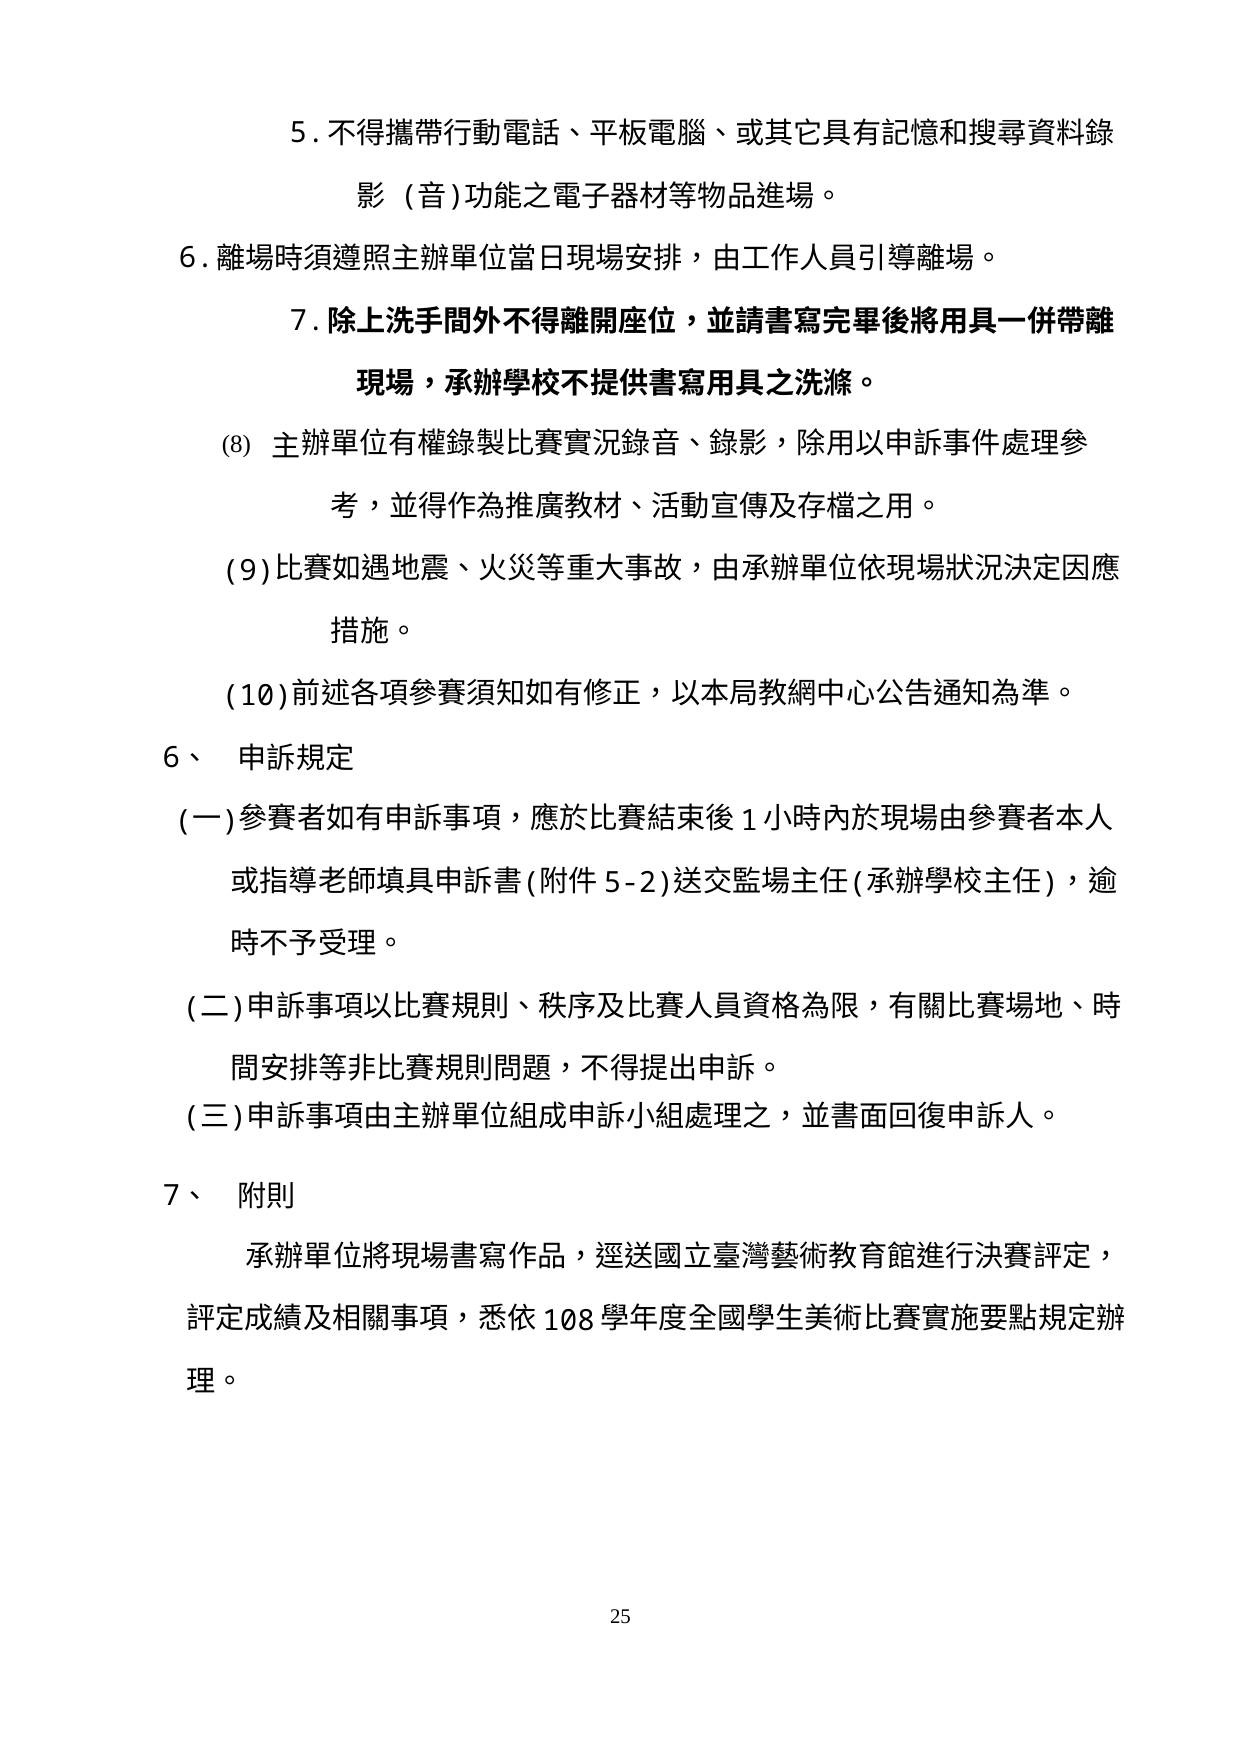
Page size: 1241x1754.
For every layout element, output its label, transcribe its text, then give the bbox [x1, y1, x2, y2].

list 除上洗手間外不得離開座位，並請書寫完畢後將用具一併帶離現場，承辦學校不提供書寫用具之洗滌。 [289, 277, 1128, 402]
list 離場時須遵照主辦單位當日現場安排，由工作人員引導離場。 [178, 214, 1128, 277]
text (三)申訴事項由主辦單位組成申訴小組處理之，並書面回復申訴人。 [112, 1089, 1128, 1135]
text (二)申訴事項以比賽規則、秩序及比賽人員資格為限，有關比賽場地、時間安排等非比賽規則問題，不得提出申訴。 [112, 964, 1128, 1089]
list 主辦單位有權錄製比賽實況錄音、錄影，除用以申訴事件處理參考，並得作為推廣教材、活動宣傳及存檔之用。 [222, 402, 1128, 527]
list 前述各項參賽須知如有修正，以本局教網中心公告通知為準。 [222, 652, 1128, 714]
text 承辦單位將現場書寫作品，逕送國立臺灣藝術教育館進行決賽評定，評定成績及相關事項，悉依108學年度全國學生美術比賽實施要點規定辦理。 [186, 1214, 1128, 1402]
list 比賽如遇地震、火災等重大事故，由承辦單位依現場狀況決定因應措施。 [222, 527, 1128, 652]
list 附則 [162, 1152, 1128, 1214]
text (一)參賽者如有申訴事項，應於比賽結束後1小時內於現場由參賽者本人或指導老師填具申訴書(附件5-2)送交監場主任(承辦學校主任)，逾時不予受理。 [157, 777, 1128, 964]
list 申訴規定 [162, 714, 1128, 777]
list 不得攜帶行動電話、平板電腦、或其它具有記憶和搜尋資料錄影 (音)功能之電子器材等物品進場。 [289, 89, 1128, 214]
